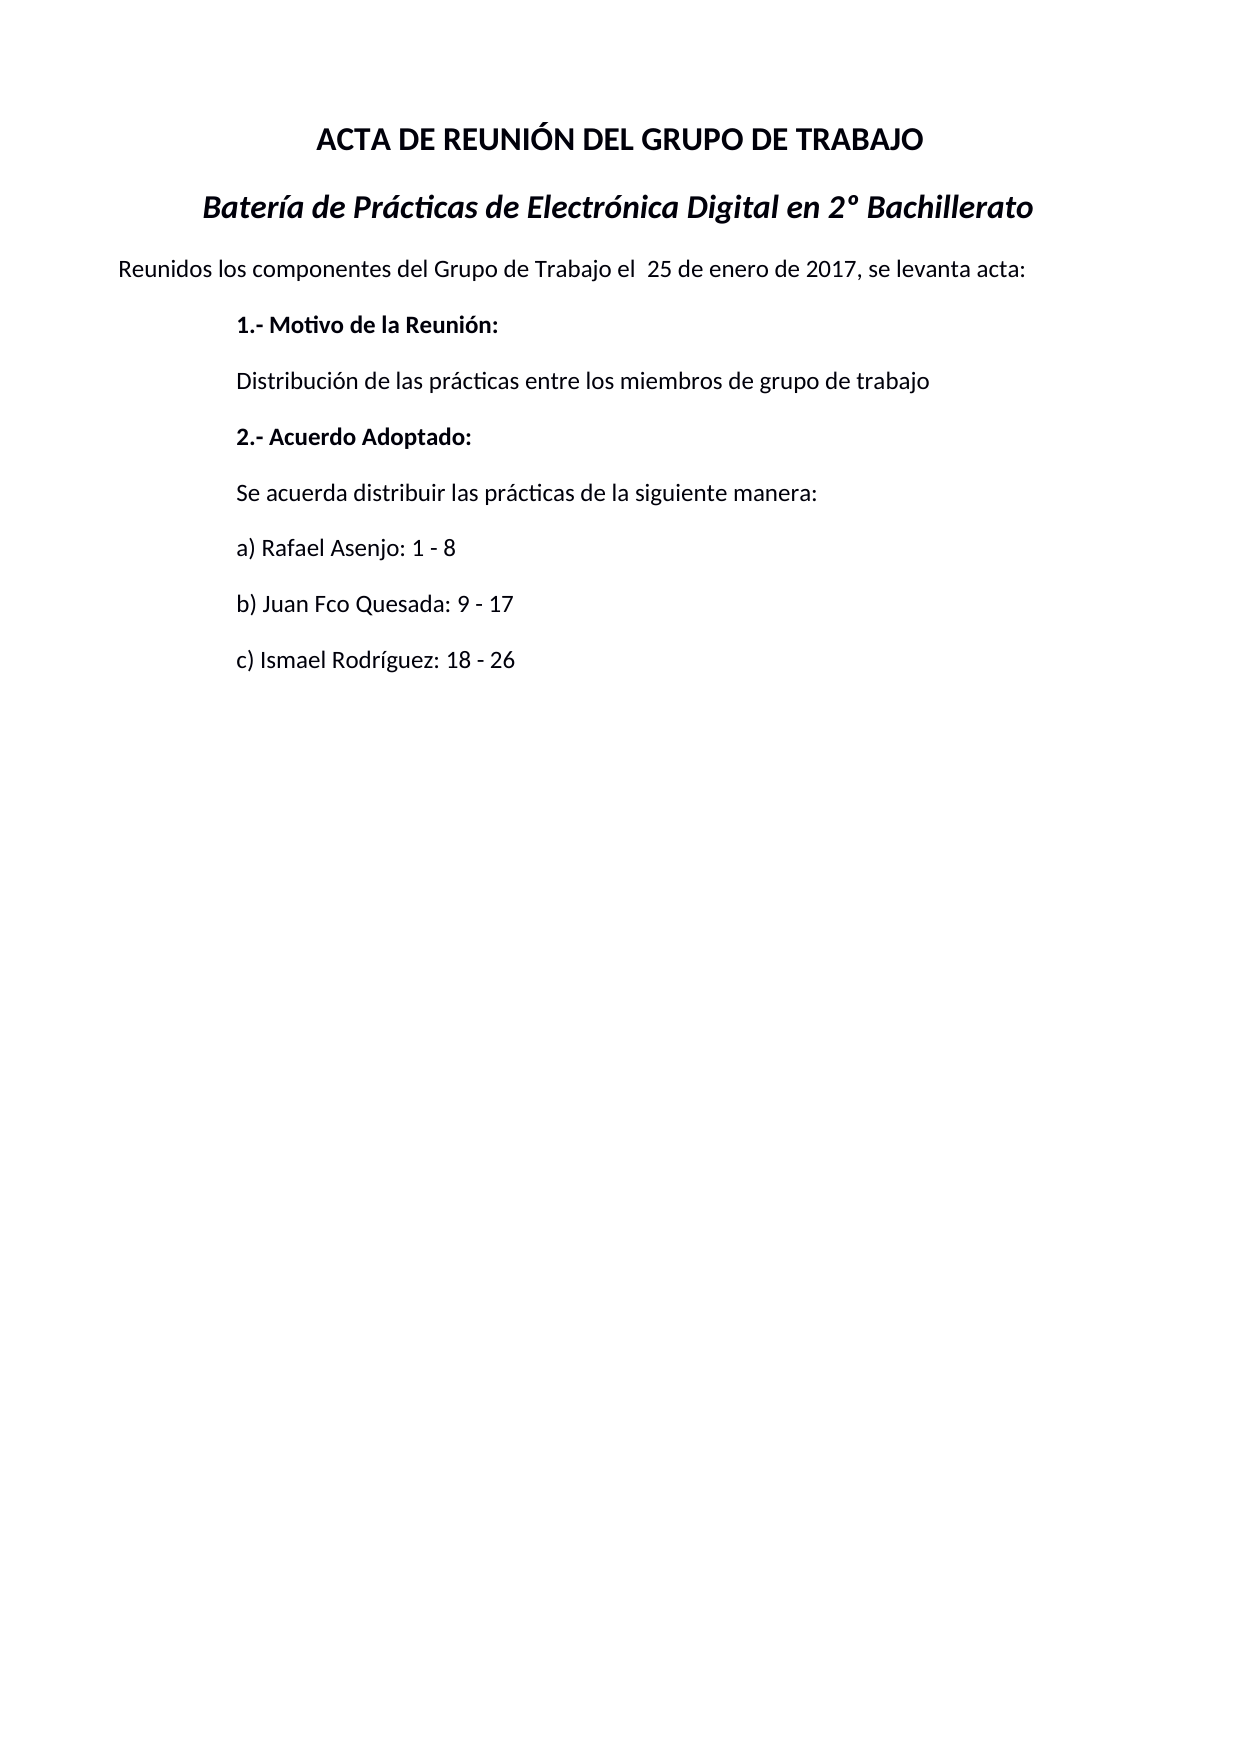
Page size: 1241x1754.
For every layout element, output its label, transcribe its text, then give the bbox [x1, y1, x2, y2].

text Se acuerda distribuir las prácticas de la siguiente manera: [118, 477, 1122, 507]
text ACTA DE REUNIÓN DEL GRUPO DE TRABAJO [118, 118, 1122, 159]
text 1.- Motivo de la Reunión: [118, 309, 1122, 340]
text b) Juan Fco Quesada: 9 - 17 [118, 588, 1122, 619]
text Distribución de las prácticas entre los miembros de grupo de trabajo [118, 365, 1122, 396]
text Batería de Prácticas de Electrónica Digital en 2º Bachillerato [118, 186, 1122, 226]
text a) Rafael Asenjo: 1 - 8 [118, 532, 1122, 563]
text 2.- Acuerdo Adoptado: [118, 421, 1122, 451]
text c) Ismael Rodríguez: 18 - 26 [118, 644, 1122, 675]
text Reunidos los componentes del Grupo de Trabajo el 25 de enero de 2017, se levanta acta: [118, 253, 1122, 284]
